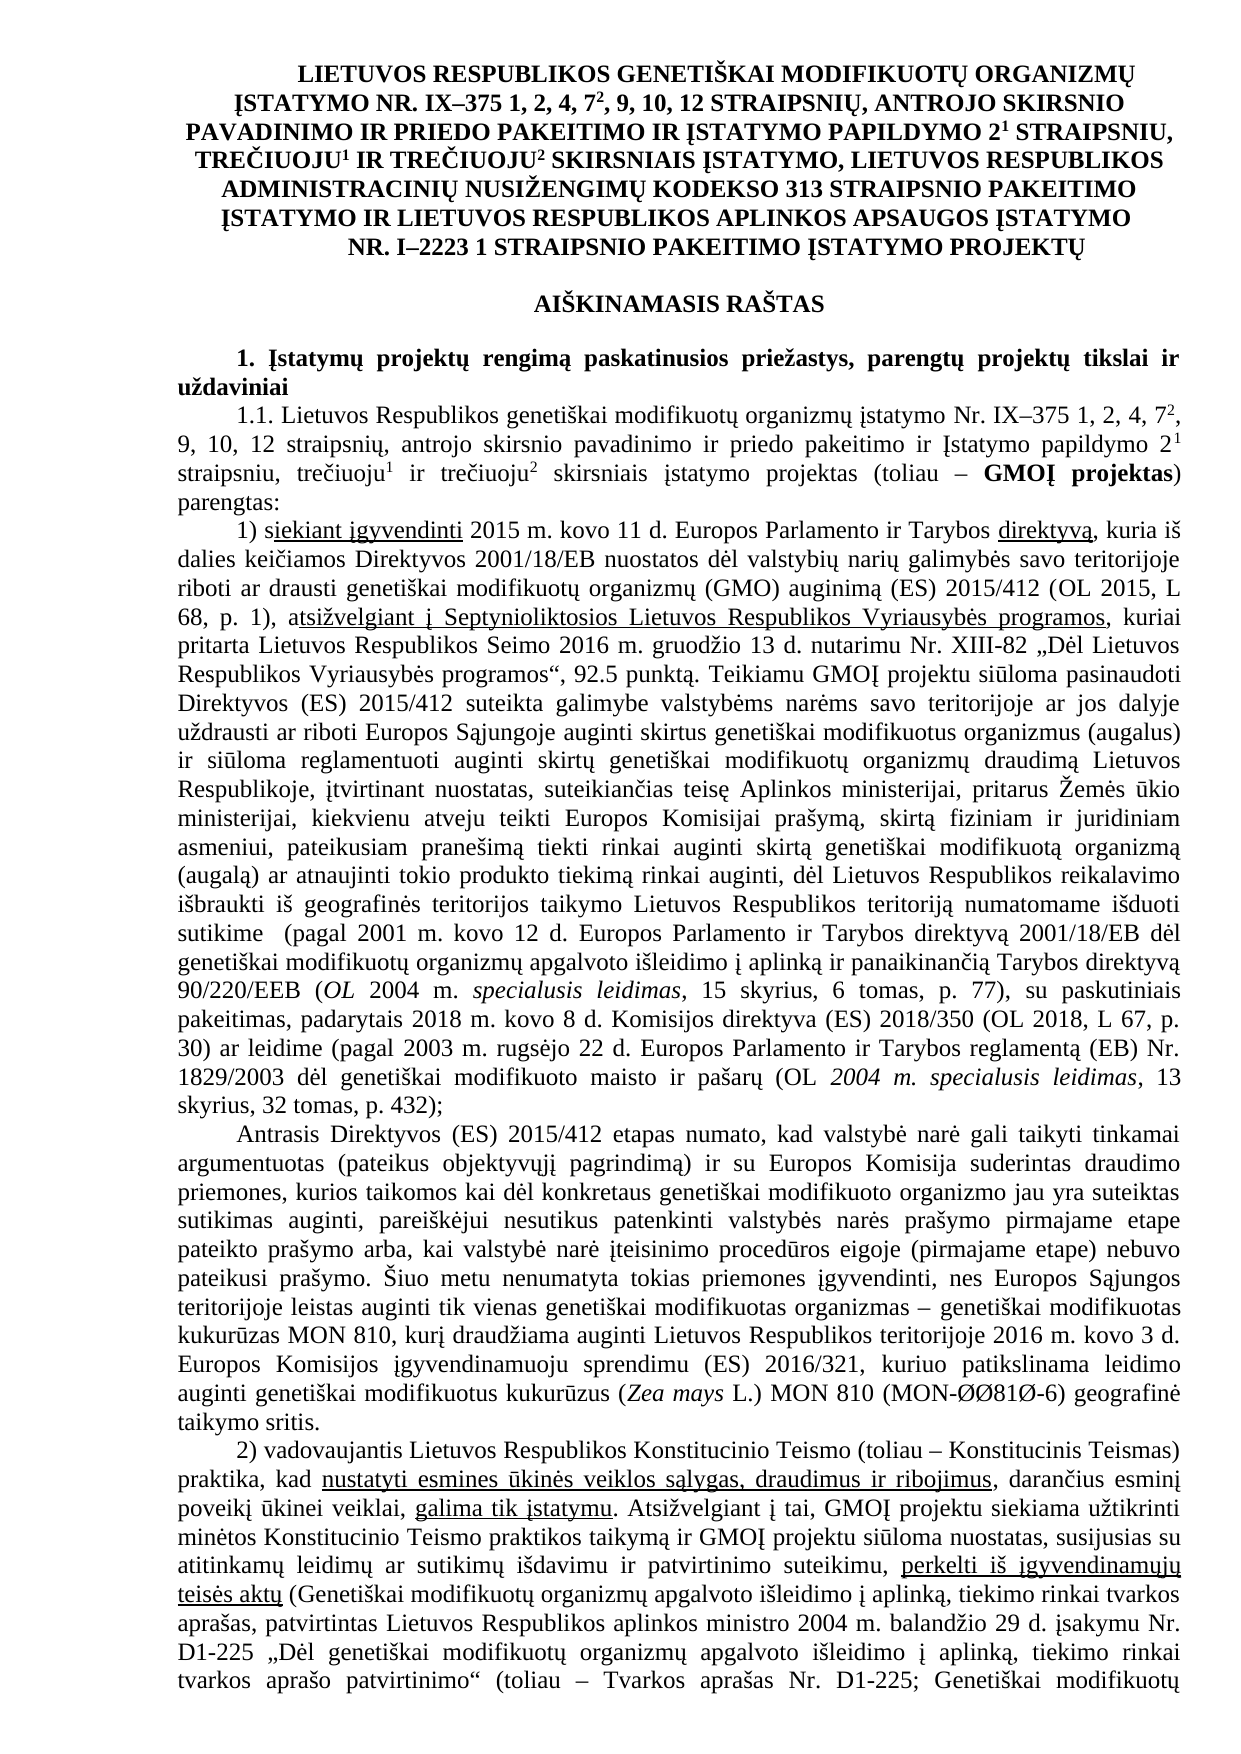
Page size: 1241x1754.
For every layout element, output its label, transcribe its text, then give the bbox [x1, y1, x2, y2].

text 1. Įstatymų projektų rengimą paskatinusios priežastys, parengtų projektų tikslai ir uždaviniai [177, 343, 1181, 400]
text AIŠKINAMASIS RAŠTAS [177, 289, 1181, 318]
text 2) vadovaujantis Lietuvos Respublikos Konstitucinio Teismo (toliau – Konstitucinis Teismas) praktika, kad nustatyti esmines ūkinės veiklos sąlygas, draudimus ir ribojimus, darančius esminį poveikį ūkinei veiklai, galima tik įstatymu. Atsižvelgiant į tai, GMOĮ projektu siekiama užtikrinti minėtos Konstitucinio Teismo praktikos taikymą ir GMOĮ projektu siūloma nuostatas, susijusias su atitinkamų leidimų ar sutikimų išdavimu ir patvirtinimo suteikimu, perkelti iš įgyvendinamųjų teisės aktų (Genetiškai modifikuotų organizmų apgalvoto išleidimo į aplinką, tiekimo rinkai tvarkos aprašas, patvirtintas Lietuvos Respublikos aplinkos ministro 2004 m. balandžio 29 d. įsakymu Nr. D1-225 „Dėl genetiškai modifikuotų organizmų apgalvoto išleidimo į aplinką, tiekimo rinkai tvarkos aprašo patvirtinimo“ (toliau – Tvarkos aprašas Nr. D1-225; Genetiškai modifikuotų [177, 1435, 1181, 1694]
text 1) siekiant įgyvendinti 2015 m. kovo 11 d. Europos Parlamento ir Tarybos direktyvą, kuria iš dalies keičiamos Direktyvos 2001/18/EB nuostatos dėl valstybių narių galimybės savo teritorijoje riboti ar drausti genetiškai modifikuotų organizmų (GMO) auginimą (ES) 2015/412 (OL 2015, L 68, p. 1), atsižvelgiant į Septynioliktosios Lietuvos Respublikos Vyriausybės programos, kuriai pritarta Lietuvos Respublikos Seimo 2016 m. gruodžio 13 d. nutarimu Nr. XIII-82 „Dėl Lietuvos Respublikos Vyriausybės programos“, 92.5 punktą. Teikiamu GMOĮ projektu siūloma pasinaudoti Direktyvos (ES) 2015/412 suteikta galimybe valstybėms narėms savo teritorijoje ar jos dalyje uždrausti ar riboti Europos Sąjungoje auginti skirtus genetiškai modifikuotus organizmus (augalus) ir siūloma reglamentuoti auginti skirtų genetiškai modifikuotų organizmų draudimą Lietuvos Respublikoje, įtvirtinant nuostatas, suteikiančias teisę Aplinkos ministerijai, pritarus Žemės ūkio ministerijai, kiekvienu atveju teikti Europos Komisijai prašymą, skirtą fiziniam ir juridiniam asmeniui, pateikusiam pranešimą tiekti rinkai auginti skirtą genetiškai modifikuotą organizmą (augalą) ar atnaujinti tokio produkto tiekimą rinkai auginti, dėl Lietuvos Respublikos reikalavimo išbraukti iš geografinės teritorijos taikymo Lietuvos Respublikos teritoriją numatomame išduoti sutikime (pagal 2001 m. kovo 12 d. Europos Parlamento ir Tarybos direktyvą 2001/18/EB dėl genetiškai modifikuotų organizmų apgalvoto išleidimo į aplinką ir panaikinančią Tarybos direktyvą 90/220/EEB (OL 2004 m. specialusis leidimas, 15 skyrius, 6 tomas, p. 77), su paskutiniais pakeitimas, padarytais 2018 m. kovo 8 d. Komisijos direktyva (ES) 2018/350 (OL 2018, L 67, p. 30) ar leidime (pagal 2003 m. rugsėjo 22 d. Europos Parlamento ir Tarybos reglamentą (EB) Nr. 1829/2003 dėl genetiškai modifikuoto maisto ir pašarų (OL 2004 m. specialusis leidimas, 13 skyrius, 32 tomas, p. 432); [177, 515, 1181, 1119]
text Antrasis Direktyvos (ES) 2015/412 etapas numato, kad valstybė narė gali taikyti tinkamai argumentuotas (pateikus objektyvųjį pagrindimą) ir su Europos Komisija suderintas draudimo priemones, kurios taikomos kai dėl konkretaus genetiškai modifikuoto organizmo jau yra suteiktas sutikimas auginti, pareiškėjui nesutikus patenkinti valstybės narės prašymo pirmajame etape pateikto prašymo arba, kai valstybė narė įteisinimo procedūros eigoje (pirmajame etape) nebuvo pateikusi prašymo. Šiuo metu nenumatyta tokias priemones įgyvendinti, nes Europos Sąjungos teritorijoje leistas auginti tik vienas genetiškai modifikuotas organizmas – genetiškai modifikuotas kukurūzas MON 810, kurį draudžiama auginti Lietuvos Respublikos teritorijoje 2016 m. kovo 3 d. Europos Komisijos įgyvendinamuoju sprendimu (ES) 2016/321, kuriuo patikslinama leidimo auginti genetiškai modifikuotus kukurūzus (Zea mays L.) MON 810 (MON-ØØ81Ø-6) geografinė taikymo sritis. [177, 1119, 1181, 1435]
text LIETUVOS RESPUBLIKOS GENETIŠKAI MODIFIKUOTŲ ORGANIZMŲ ĮSTATYMO NR. IX–375 1, 2, 4, 72, 9, 10, 12 STRAIPSNIŲ, ANTROJO SKIRSNIO PAVADINIMO IR PRIEDO PAKEITIMO IR ĮSTATYMO PAPILDYMO 21 STRAIPSNIU, TREČIUOJU1 IR TREČIUOJU2 SKIRSNIAIS ĮSTATYMO, LIETUVOS RESPUBLIKOS ADMINISTRACINIŲ NUSIŽENGIMŲ KODEKSO 313 STRAIPSNIO PAKEITIMO ĮSTATYMO IR LIETUVOS RESPUBLIKOS APLINKOS APSAUGOS ĮSTATYMO [177, 59, 1181, 232]
text NR. I–2223 1 STRAIPSNIO PAKEITIMO ĮSTATYMO PROJEKTŲ [177, 232, 1181, 260]
text 1.1. Lietuvos Respublikos genetiškai modifikuotų organizmų įstatymo Nr. IX–375 1, 2, 4, 72, 9, 10, 12 straipsnių, antrojo skirsnio pavadinimo ir priedo pakeitimo ir Įstatymo papildymo 21 straipsniu, trečiuoju1 ir trečiuoju2 skirsniais įstatymo projektas (toliau – GMOĮ projektas) parengtas: [177, 400, 1181, 515]
